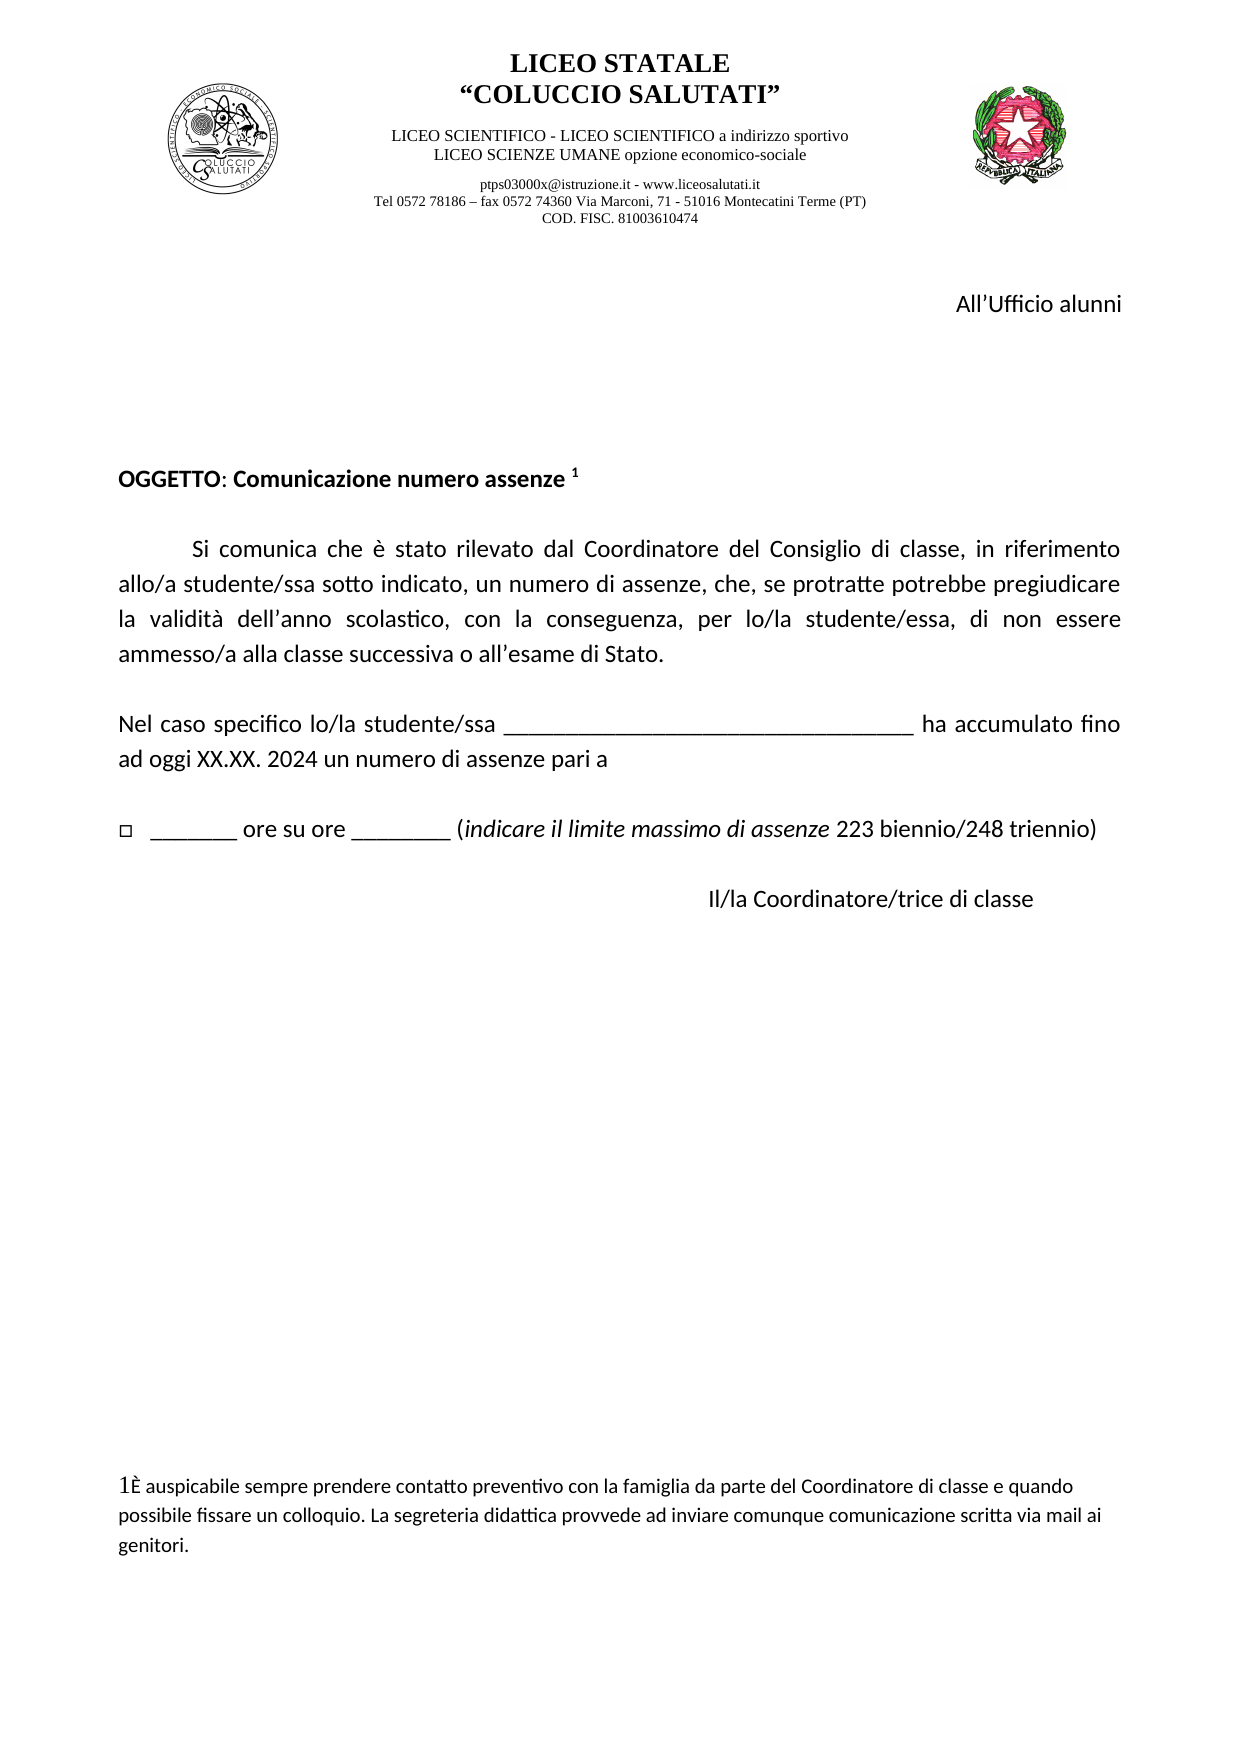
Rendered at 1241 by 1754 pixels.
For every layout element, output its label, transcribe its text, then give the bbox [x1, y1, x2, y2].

text □ _______ ore su ore ________ (indicare il limite massimo di assenze 223 biennio/248 triennio) [118, 813, 1122, 844]
text Il/la Coordinatore/trice di classe [708, 883, 1122, 982]
text Nel caso specifico lo/la studente/ssa _________________________________ ha accumulato fino ad oggi XX.XX. 2024 un numero di assenze pari a [118, 708, 1122, 774]
picture [970, 84, 1068, 189]
text È auspicabile sempre prendere contatto preventivo con la famiglia da parte del Coordinatore di classe e quando possibile fissare un colloquio. La segreteria didattica provvede ad inviare comunque comunicazione scritta via mail ai genitori. [118, 1470, 1122, 1557]
text All’Ufficio alunni [118, 288, 1122, 319]
text Si comunica che è stato rilevato dal Coordinatore del Consiglio di classe, in riferimento allo/a studente/ssa sotto indicato, un numero di assenze, che, se protratte potrebbe pregiudicare la validità dell’anno scolastico, con la conseguenza, per lo/la studente/essa, di non essere ammesso/a alla classe successiva o all’esame di Stato. [118, 533, 1122, 669]
picture [159, 70, 284, 203]
text OGGETTO: Comunicazione numero assenze [118, 463, 1122, 494]
